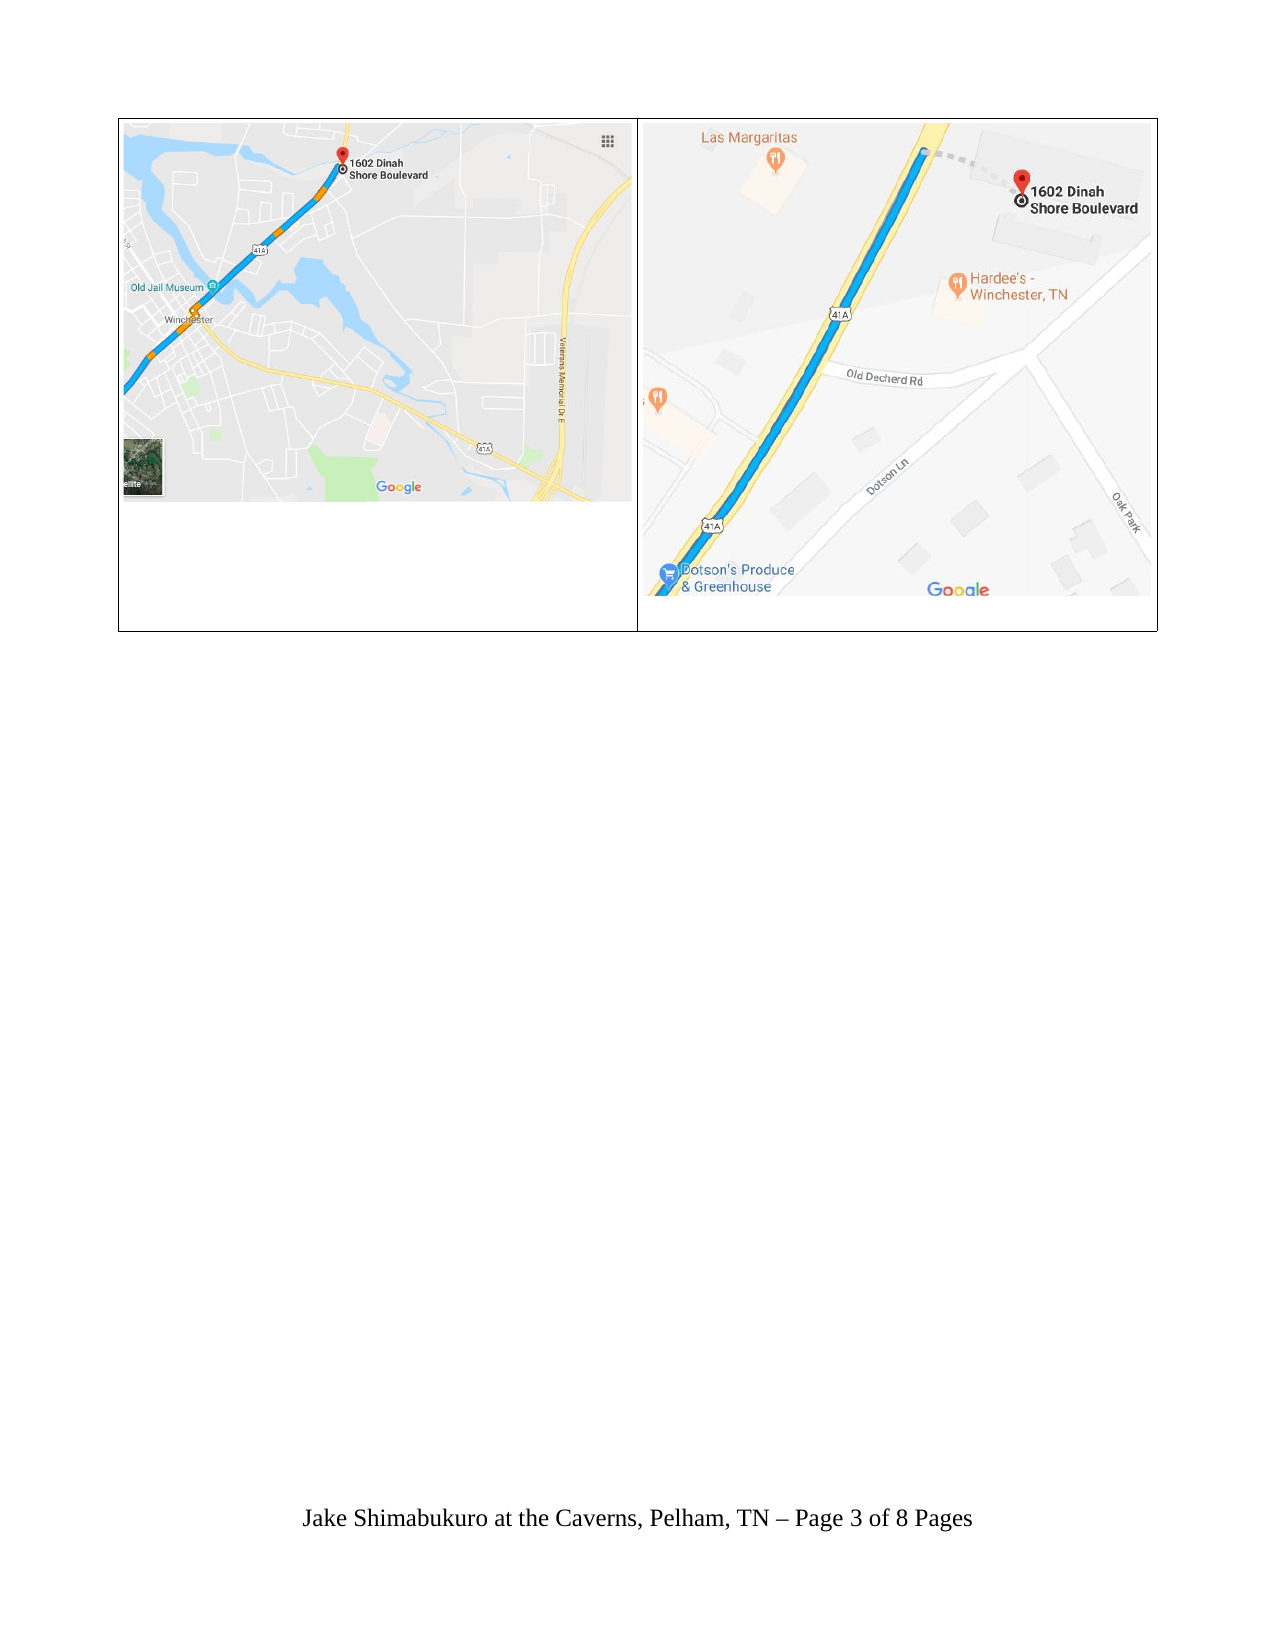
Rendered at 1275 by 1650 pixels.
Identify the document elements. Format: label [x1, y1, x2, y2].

table_header [638, 119, 1157, 631]
picture [123, 123, 632, 502]
table_header [119, 119, 637, 631]
picture [643, 123, 1152, 596]
